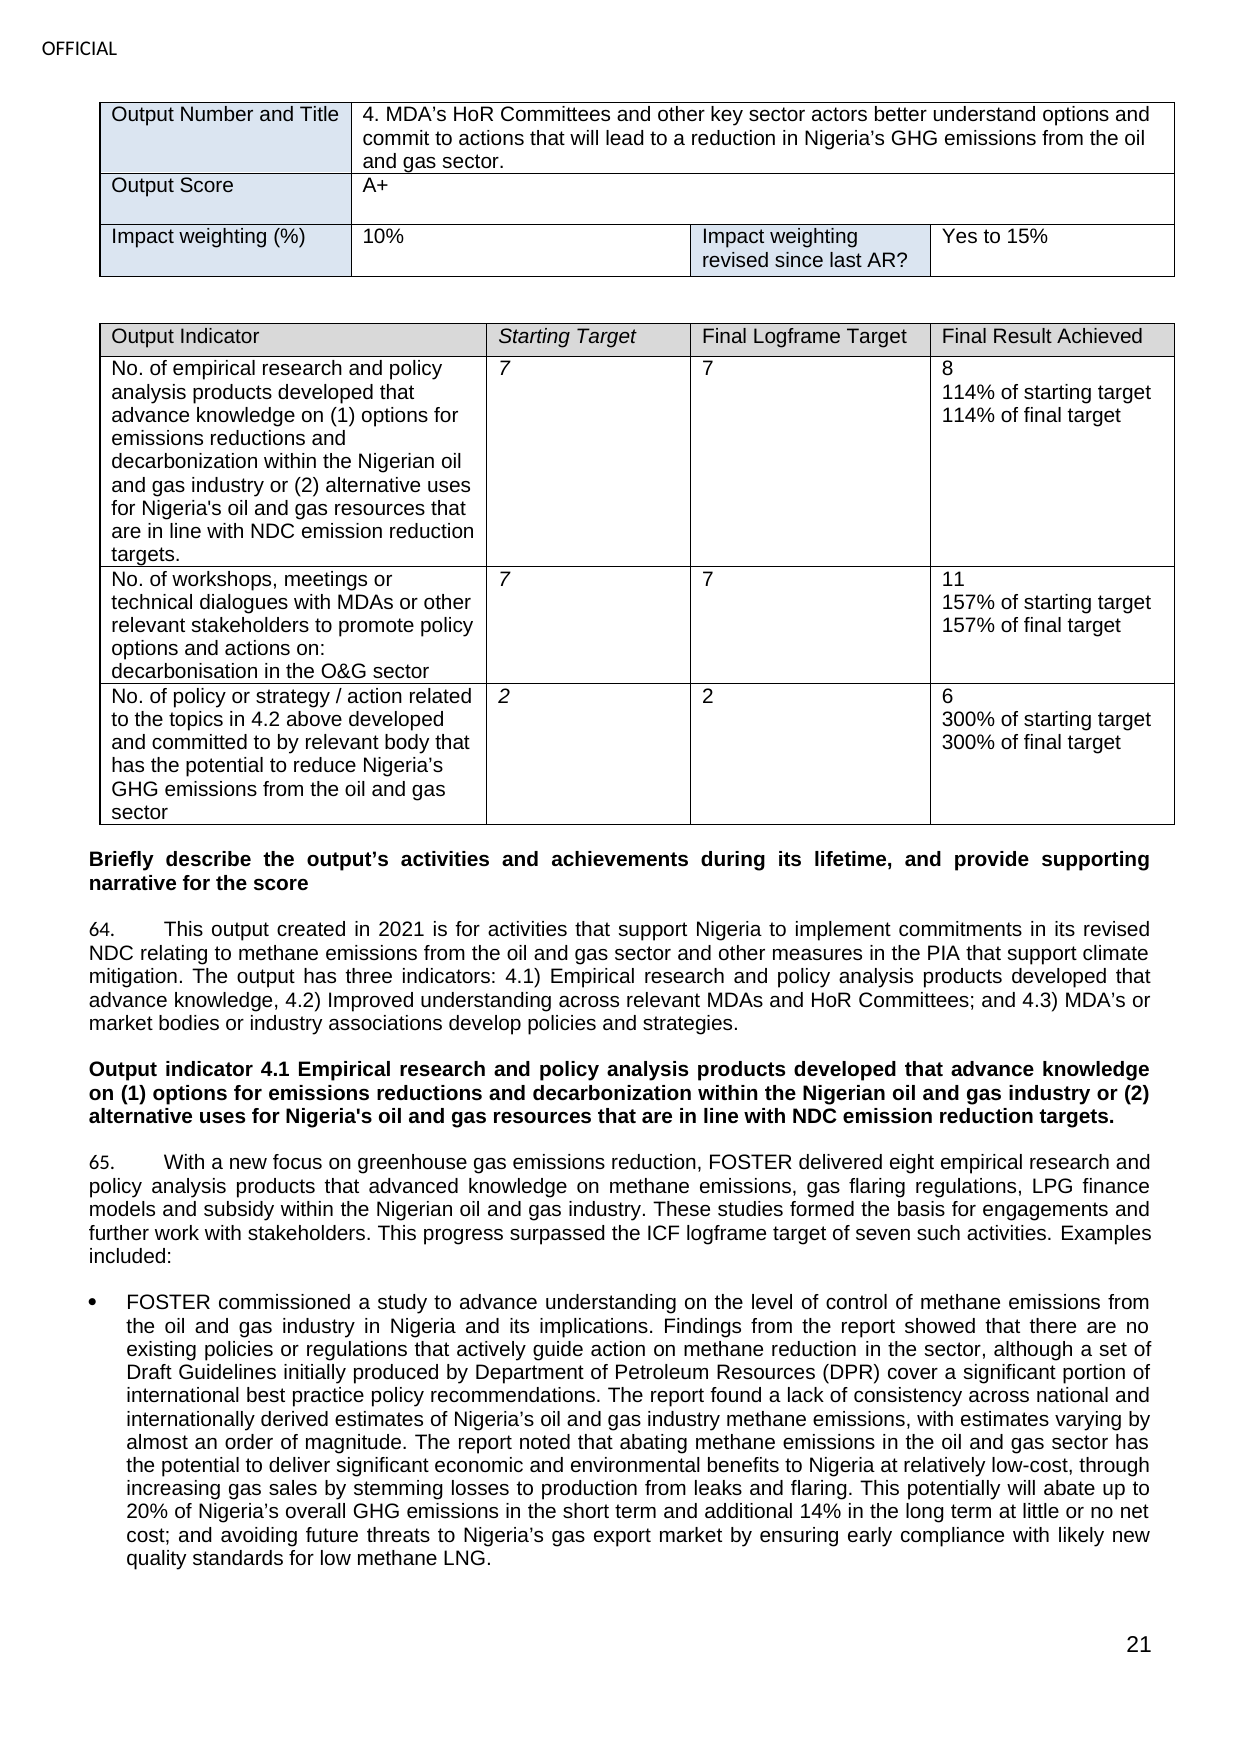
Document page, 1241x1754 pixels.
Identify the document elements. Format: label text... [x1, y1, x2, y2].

table_cell A+ [352, 174, 1174, 224]
table_header Output Number and Title [101, 103, 351, 172]
table_cell Yes to 15% [931, 225, 1174, 276]
table_cell 2 [691, 684, 930, 824]
table_cell 7 [487, 357, 690, 566]
table_cell Impact weighting (%) [101, 225, 351, 276]
table_header 4. MDA’s HoR Committees and other key sector actors better understand options and commit to actions that will lead to a reduction in Nigeria’s GHG emissions from the oil and gas sector. [352, 103, 1174, 172]
table_cell No. of policy or strategy / action related to the topics in 4.2 above developed and committed to by relevant body that has the potential to reduce Nigeria’s GHG emissions from the oil and gas sector [101, 684, 486, 824]
table_cell Final Result Achieved [931, 324, 1174, 356]
text Briefly describe the output’s activities and achievements during its lifetime, and provide supporting narrative for the score [89, 848, 1152, 894]
table_cell Starting Target [487, 324, 690, 356]
table_cell Output Indicator [101, 324, 486, 356]
table_cell 2 [487, 684, 690, 824]
table_cell 11 157% of starting target 157% of final target [931, 567, 1174, 683]
table_cell 7 [691, 357, 930, 566]
table_cell 7 [691, 567, 930, 683]
list With a new focus on greenhouse gas emissions reduction, FOSTER delivered eight empirical research and policy analysis products that advanced knowledge on methane emissions, gas flaring regulations, LPG finance models and subsidy within the Nigerian oil and gas industry. These studies formed the basis for engagements and further work with stakeholders. This progress surpassed the ICF logframe target of seven such activities. Examples included: [89, 1151, 1152, 1268]
table_cell 8 114% of starting target 114% of final target [931, 357, 1174, 566]
list This output created in 2021 is for activities that support Nigeria to implement commitments in its revised NDC relating to methane emissions from the oil and gas sector and other measures in the PIA that support climate mitigation. The output has three indicators: 4.1) Empirical research and policy analysis products developed that advance knowledge, 4.2) Improved understanding across relevant MDAs and HoR Committees; and 4.3) MDA’s or market bodies or industry associations develop policies and strategies. [89, 918, 1152, 1034]
table_cell 10% [352, 225, 690, 276]
table_cell Impact weighting revised since last AR? [691, 225, 930, 276]
table_cell [100, 277, 1174, 323]
table_cell No. of workshops, meetings or technical dialogues with MDAs or other relevant stakeholders to promote policy options and actions on: decarbonisation in the O&G sector [101, 567, 486, 683]
table_cell 6 300% of starting target 300% of final target [931, 684, 1174, 824]
list FOSTER commissioned a study to advance understanding on the level of control of methane emissions from the oil and gas industry in Nigeria and its implications. Findings from the report showed that there are no existing policies or regulations that actively guide action on methane reduction in the sector, although a set of Draft Guidelines initially produced by Department of Petroleum Resources (DPR) cover a significant portion of international best practice policy recommendations. The report found a lack of consistency across national and internationally derived estimates of Nigeria’s oil and gas industry methane emissions, with estimates varying by almost an order of magnitude. The report noted that abating methane emissions in the oil and gas sector has the potential to deliver significant economic and environmental benefits to Nigeria at relatively low-cost, through increasing gas sales by stemming losses to production from leaks and flaring. This potentially will abate up to 20% of Nigeria’s overall GHG emissions in the short term and additional 14% in the long term at little or no net cost; and avoiding future threats to Nigeria’s gas export market by ensuring early compliance with likely new quality standards for low methane LNG. [89, 1291, 1152, 1570]
table_cell Output Score [101, 174, 351, 224]
table_cell No. of empirical research and policy analysis products developed that advance knowledge on (1) options for emissions reductions and decarbonization within the Nigerian oil and gas industry or (2) alternative uses for Nigeria's oil and gas resources that are in line with NDC emission reduction targets. [101, 357, 486, 566]
table_cell 7 [487, 567, 690, 683]
table_cell Final Logframe Target [691, 324, 930, 356]
text Output indicator 4.1 Empirical research and policy analysis products developed that advance knowledge on (1) options for emissions reductions and decarbonization within the Nigerian oil and gas industry or (2) alternative uses for Nigeria's oil and gas resources that are in line with NDC emission reduction targets. [89, 1058, 1152, 1127]
